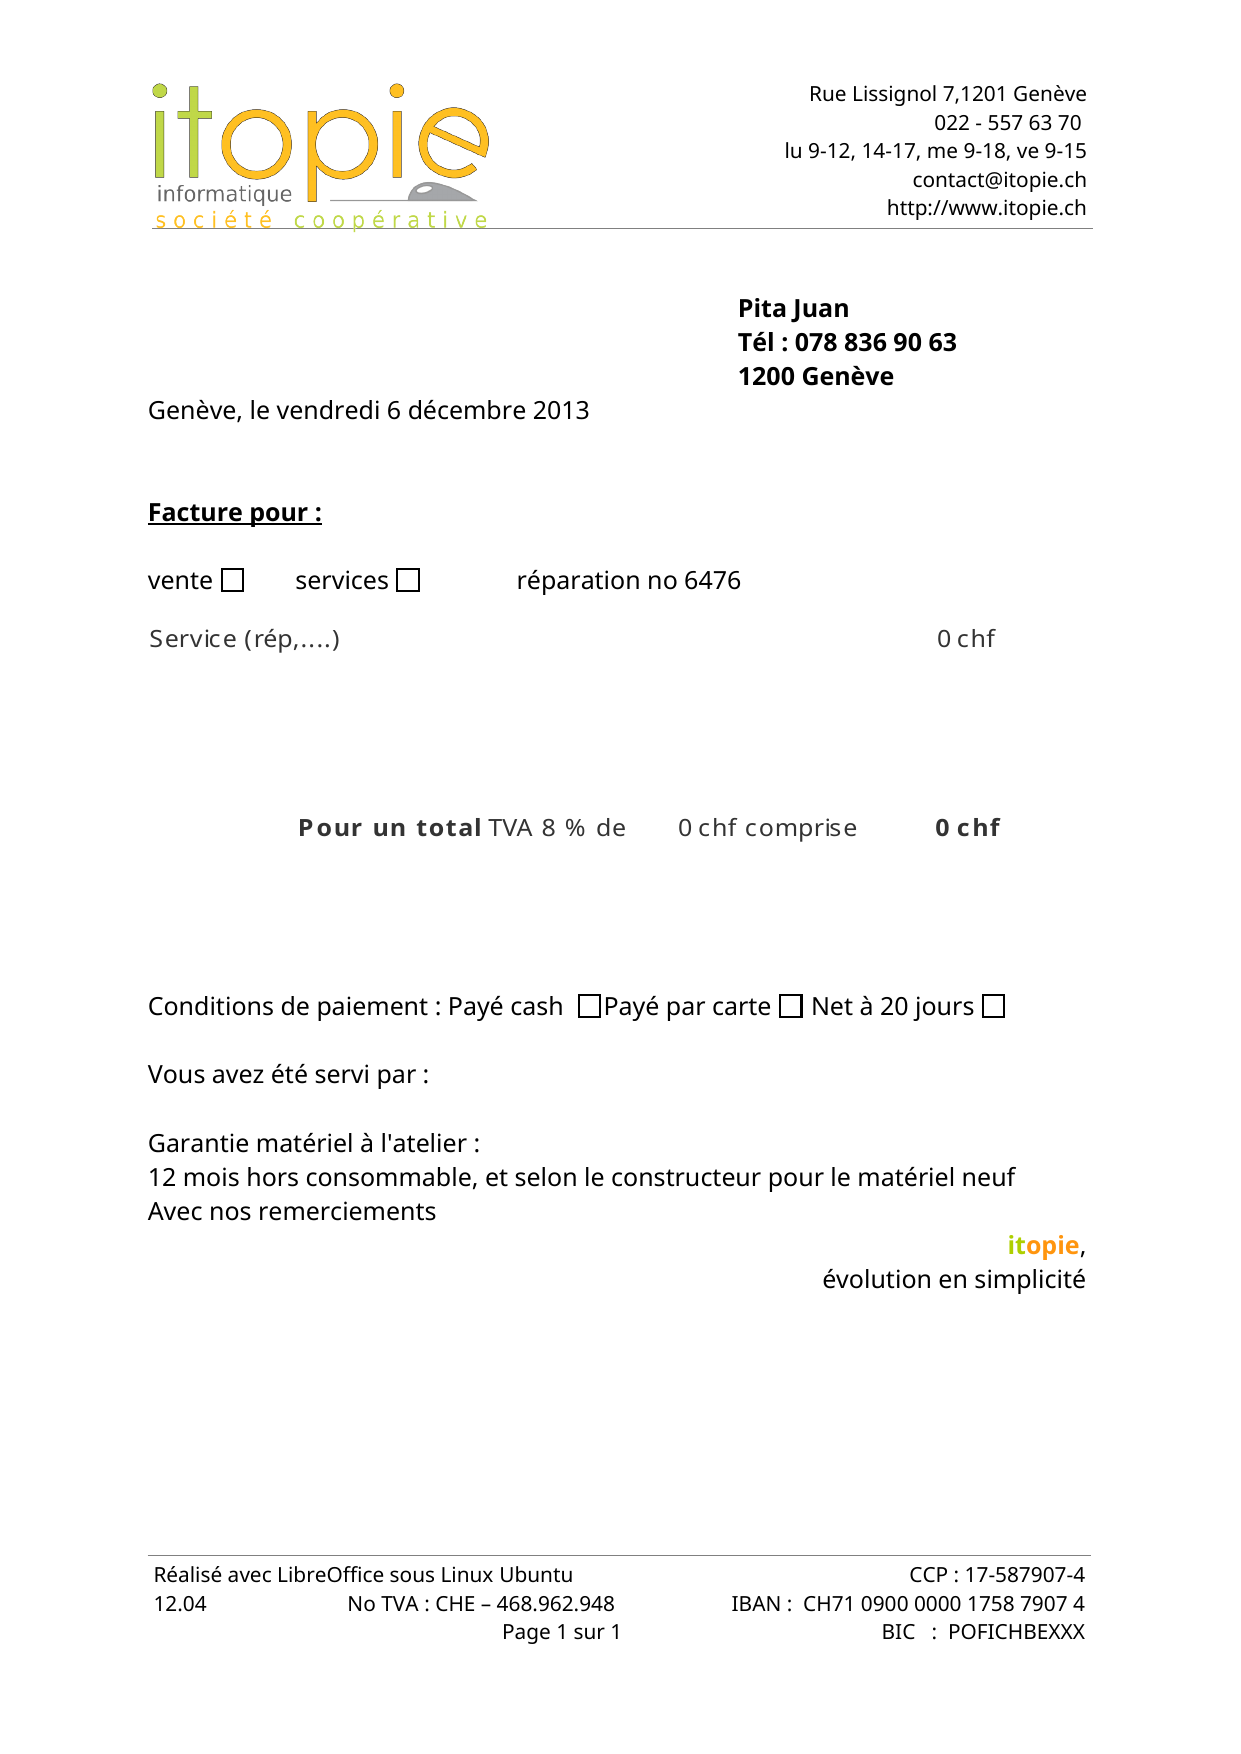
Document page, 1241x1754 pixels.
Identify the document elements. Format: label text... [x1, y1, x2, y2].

text 1200 Genève [148, 358, 1093, 392]
text Facture pour : [148, 495, 1093, 529]
text Avec nos remerciements [148, 1193, 1093, 1227]
text Garantie matériel à l'atelier : [148, 1125, 1093, 1159]
text Genève, le vendredi 6 décembre 2013 [148, 392, 1093, 427]
text Conditions de paiement : Payé cash Payé par carte Net à 20 jours [148, 989, 1093, 1023]
text itopie, [148, 1227, 1093, 1262]
picture [138, 72, 500, 244]
text Pita Juan [148, 290, 1093, 324]
text évolution en simplicité [148, 1262, 1093, 1296]
text 12 mois hors consommable, et selon le constructeur pour le matériel neuf [148, 1159, 1093, 1193]
text vente services réparation no 6476 [148, 563, 1093, 597]
text Vous avez été servi par : [148, 1057, 1093, 1091]
text Tél : 078 836 90 63 [148, 324, 1093, 358]
